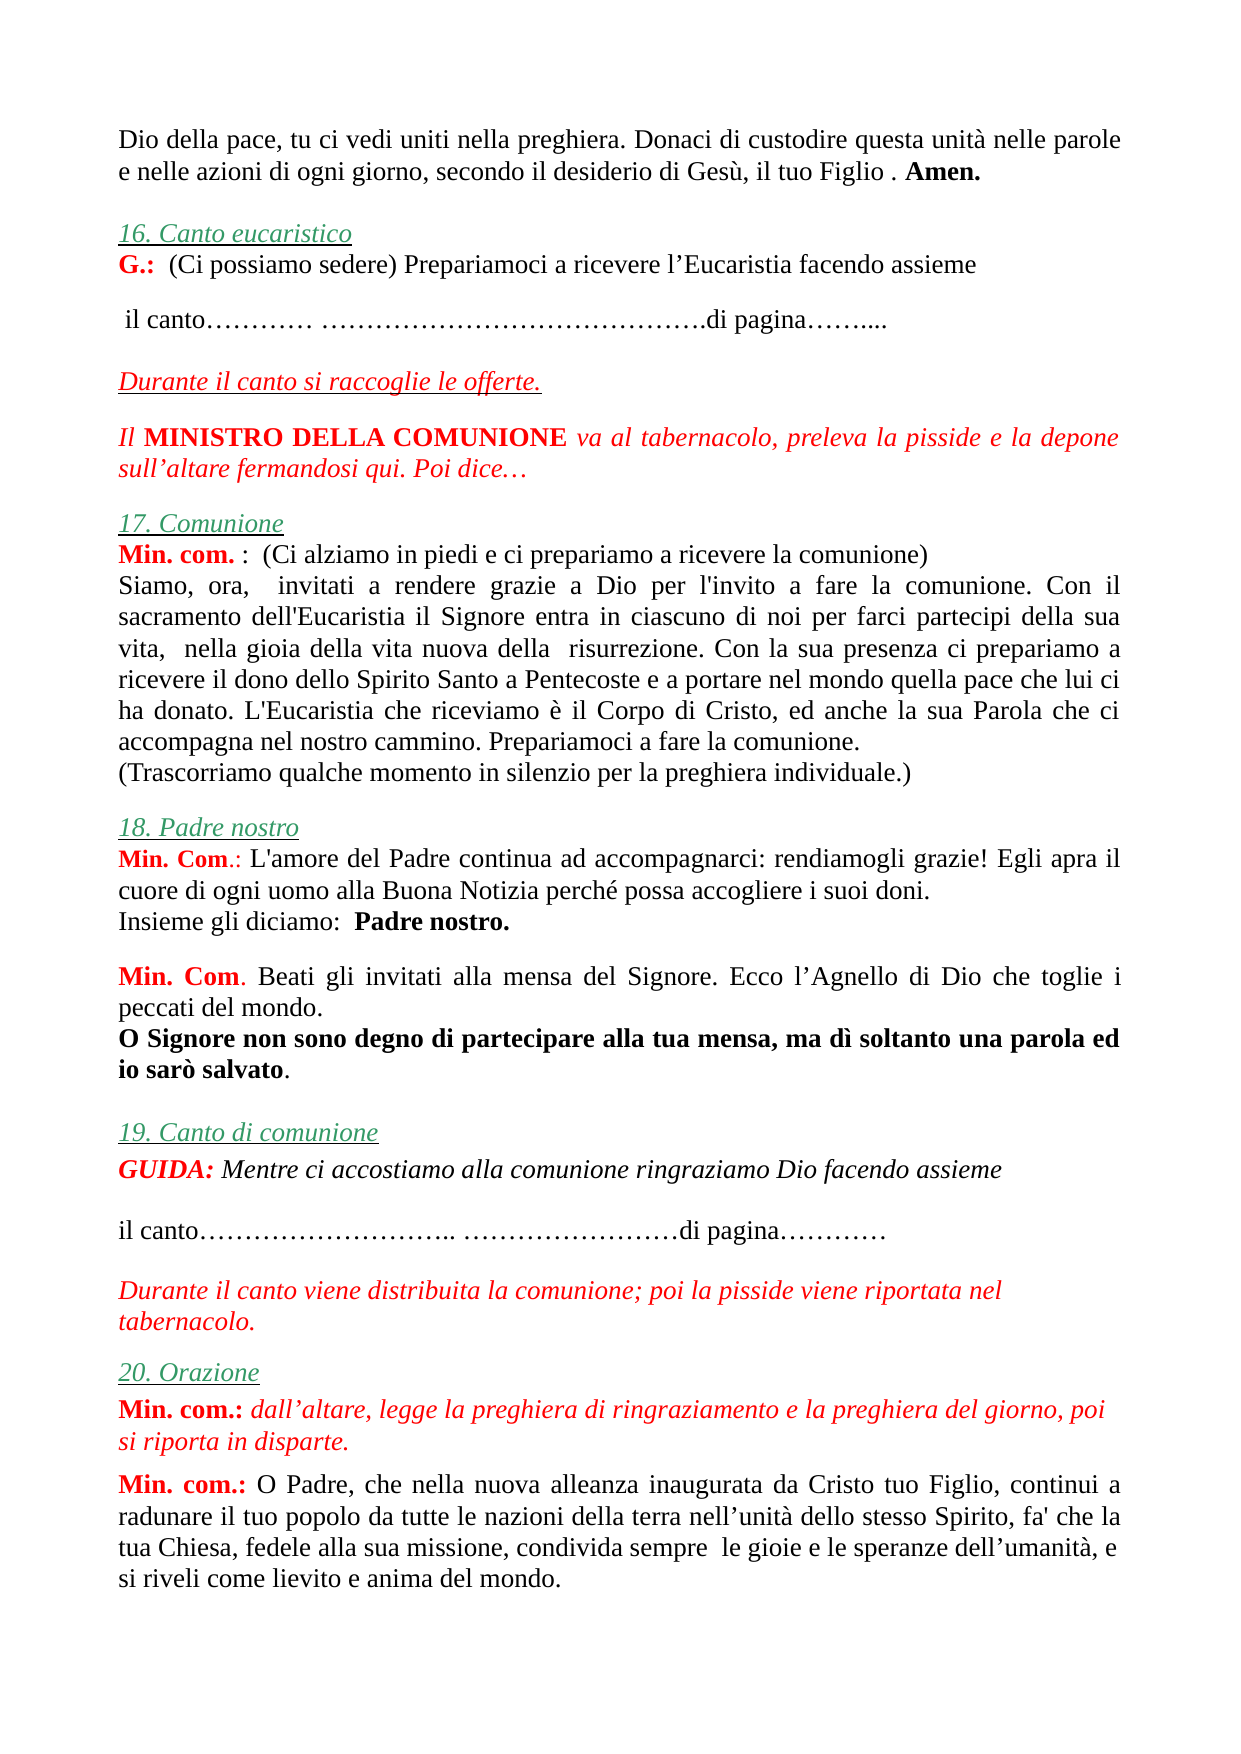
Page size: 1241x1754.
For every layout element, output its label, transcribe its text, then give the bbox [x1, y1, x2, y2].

text O Signore non sono degno di partecipare alla tua mensa, ma dì soltanto una parola ed io sarò salvato. [118, 1022, 1122, 1085]
text 19. Canto di comunione [118, 1116, 1122, 1147]
text 16. Canto eucaristico [118, 217, 1122, 248]
text Dio della pace, tu ci vedi uniti nella preghiera. Donaci di custodire questa unità nelle parole e nelle azioni di ogni giorno, secondo il desiderio di Gesù, il tuo Figlio . Amen. [118, 123, 1122, 186]
text Durante il canto viene distribuita la comunione; poi la pisside viene riportata nel tabernacolo. [118, 1274, 1122, 1336]
text il canto……………………….. ……………………di pagina………… [118, 1214, 1122, 1245]
text 20. Orazione [118, 1357, 1122, 1388]
text Min. com. : (Ci alziamo in piedi e ci prepariamo a ricevere la comunione) [118, 538, 1122, 569]
text si riveli come lievito e anima del mondo. [118, 1562, 1122, 1593]
text Min. Com.: L'amore del Padre continua ad accompagnarci: rendiamogli grazie! Egli apra il cuore di ogni uomo alla Buona Notizia perché possa accogliere i suoi doni. [118, 843, 1122, 905]
text GUIDA: Mentre ci accostiamo alla comunione ringraziamo Dio facendo assieme [118, 1153, 1122, 1184]
text Siamo, ora, invitati a rendere grazie a Dio per l'invito a fare la comunione. Con il sacramento dell'Eucaristia il Signore entra in ciascuno di noi per farci partecipi della sua vita, nella gioia della vita nuova della risurrezione. Con la sua presenza ci prepariamo a ricevere il dono dello Spirito Santo a Pentecoste e a portare nel mondo quella pace che lui ci ha donato. L'Eucaristia che riceviamo è il Corpo di Cristo, ed anche la sua Parola che ci accompagna nel nostro cammino. Prepariamoci a fare la comunione. [118, 569, 1122, 756]
text Durante il canto si raccoglie le offerte. [118, 366, 1122, 397]
text Insieme gli diciamo: Padre nostro. [118, 905, 1122, 936]
text 18. Padre nostro [118, 811, 1122, 843]
text 17. Comunione [118, 507, 1122, 538]
text Min. Com. Beati gli invitati alla mensa del Signore. Ecco l’Agnello di Dio che toglie i peccati del mondo. [118, 960, 1122, 1022]
text Il MINISTRO DELLA COMUNIONE va al tabernacolo, preleva la pisside e la depone sull’altare fermandosi qui. Poi dice… [118, 421, 1122, 483]
text Min. com.: O Padre, che nella nuova alleanza inaugurata da Cristo tuo Figlio, continui a radunare il tuo popolo da tutte le nazioni della terra nell’unità dello stesso Spirito, fa' che la tua Chiesa, fedele alla sua missione, condivida sempre le gioie e le speranze dell’umanità, e [118, 1468, 1122, 1562]
text Min. com.: dall’altare, legge la preghiera di ringraziamento e la preghiera del giorno, poi si riporta in disparte. [118, 1394, 1122, 1456]
text G.: (Ci possiamo sedere) Prepariamoci a ricevere l’Eucaristia facendo assieme [118, 248, 1122, 279]
text il canto………… …………………………………….di pagina…….... [118, 303, 1122, 334]
text (Trascorriamo qualche momento in silenzio per la preghiera individuale.) [118, 756, 1122, 787]
